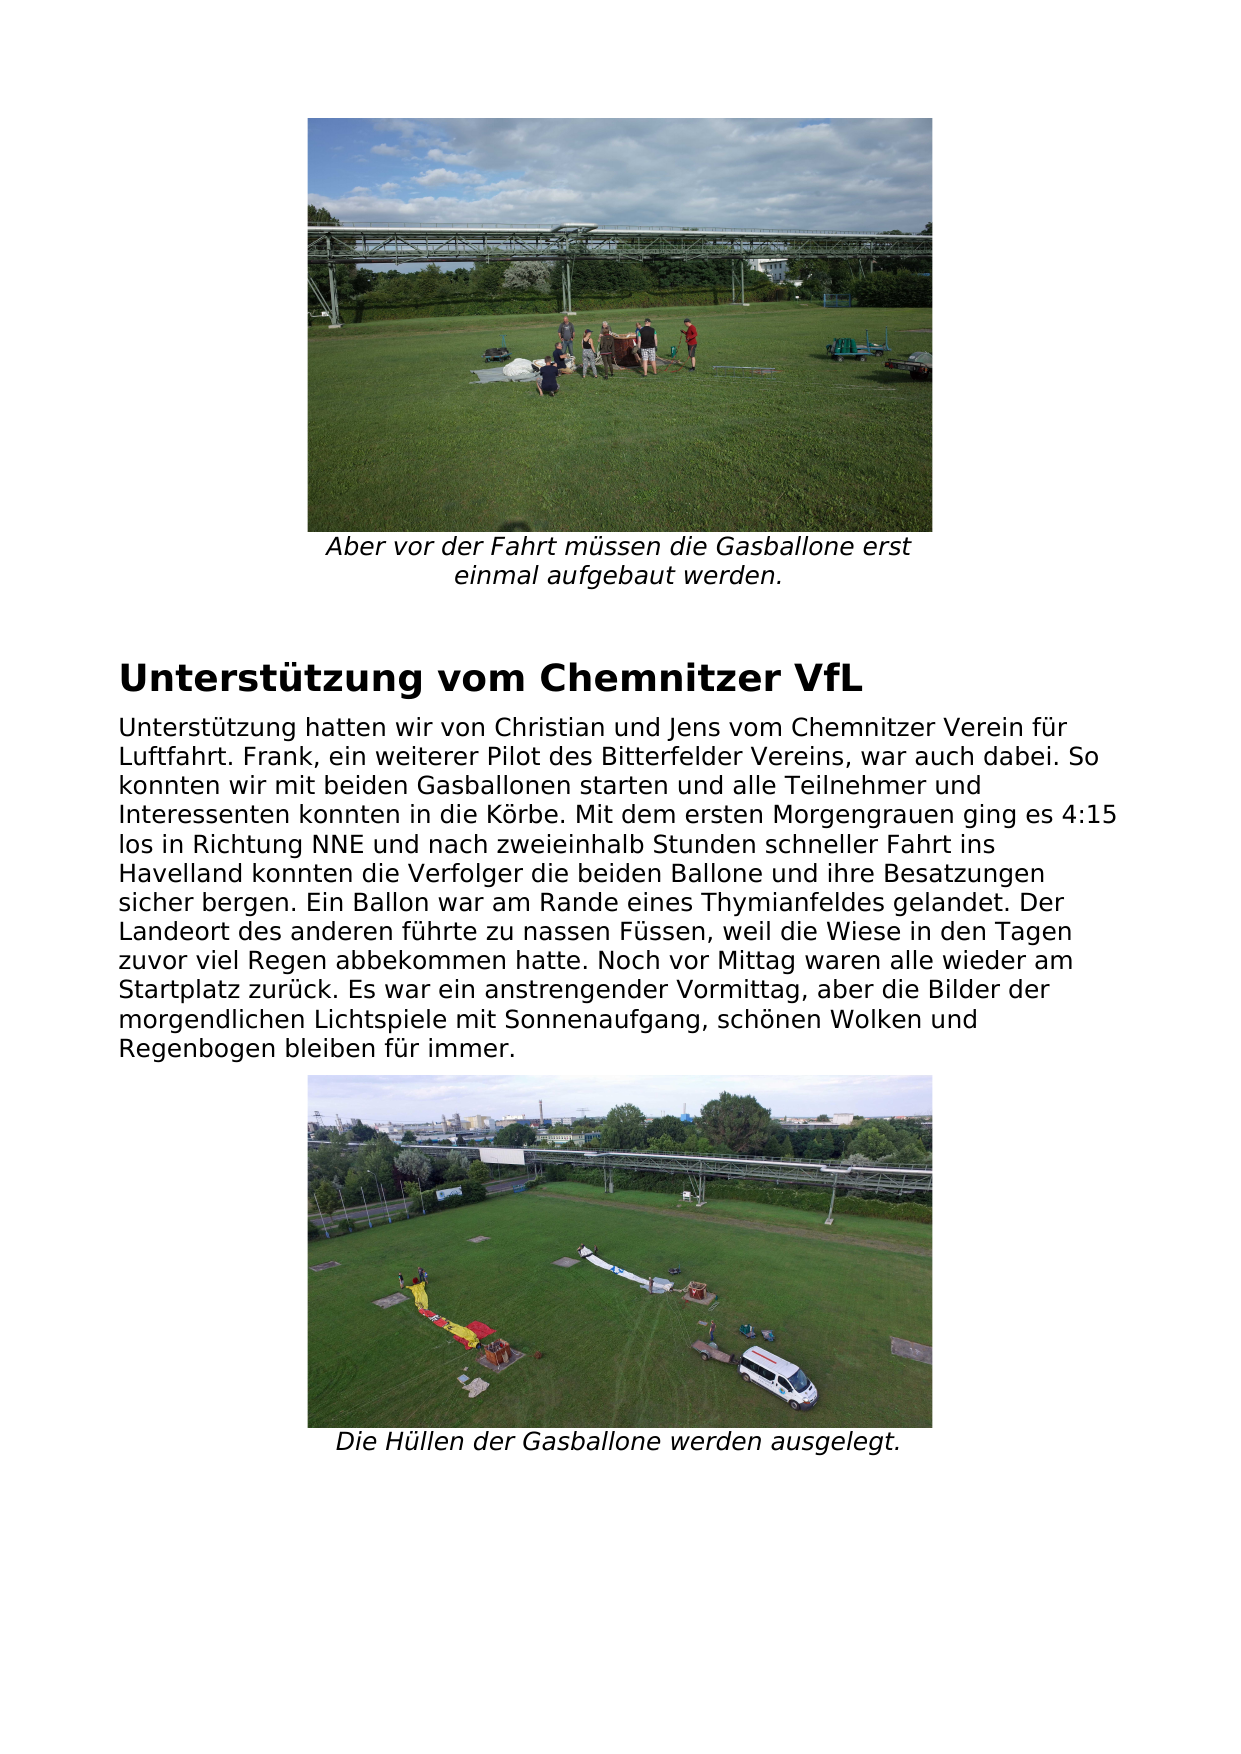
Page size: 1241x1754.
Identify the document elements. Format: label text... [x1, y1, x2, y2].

text Aber vor der Fahrt müssen die Gasballone erst einmal aufgebaut werden. [308, 532, 933, 590]
subtitle Unterstützung vom Chemnitzer VfL [118, 657, 1122, 701]
picture [307, 1075, 933, 1428]
text Die Hüllen der Gasballone werden ausgelegt. [308, 1428, 933, 1456]
picture [307, 118, 933, 532]
text Unterstützung hatten wir von Christian und Jens vom Chemnitzer Verein für Luftfahrt. Frank, ein weiterer Pilot des Bitterfelder Vereins, war auch dabei. So konnten wir mit beiden Gasballonen starten und alle Teilnehmer und Interessenten konnten in die Körbe. Mit dem ersten Morgengrauen ging es 4:15 los in Richtung NNE und nach zweieinhalb Stunden schneller Fahrt ins Havelland konnten die Verfolger die beiden Ballone und ihre Besatzungen sicher bergen. Ein Ballon war am Rande eines Thymianfeldes gelandet. Der Landeort des anderen führte zu nassen Füssen, weil die Wiese in den Tagen zuvor viel Regen abbekommen hatte. Noch vor Mittag waren alle wieder am Startplatz zurück. Es war ein anstrengender Vormittag, aber die Bilder der morgendlichen Lichtspiele mit Sonnenaufgang, schönen Wolken und Regenbogen bleiben für immer. [118, 713, 1122, 1063]
